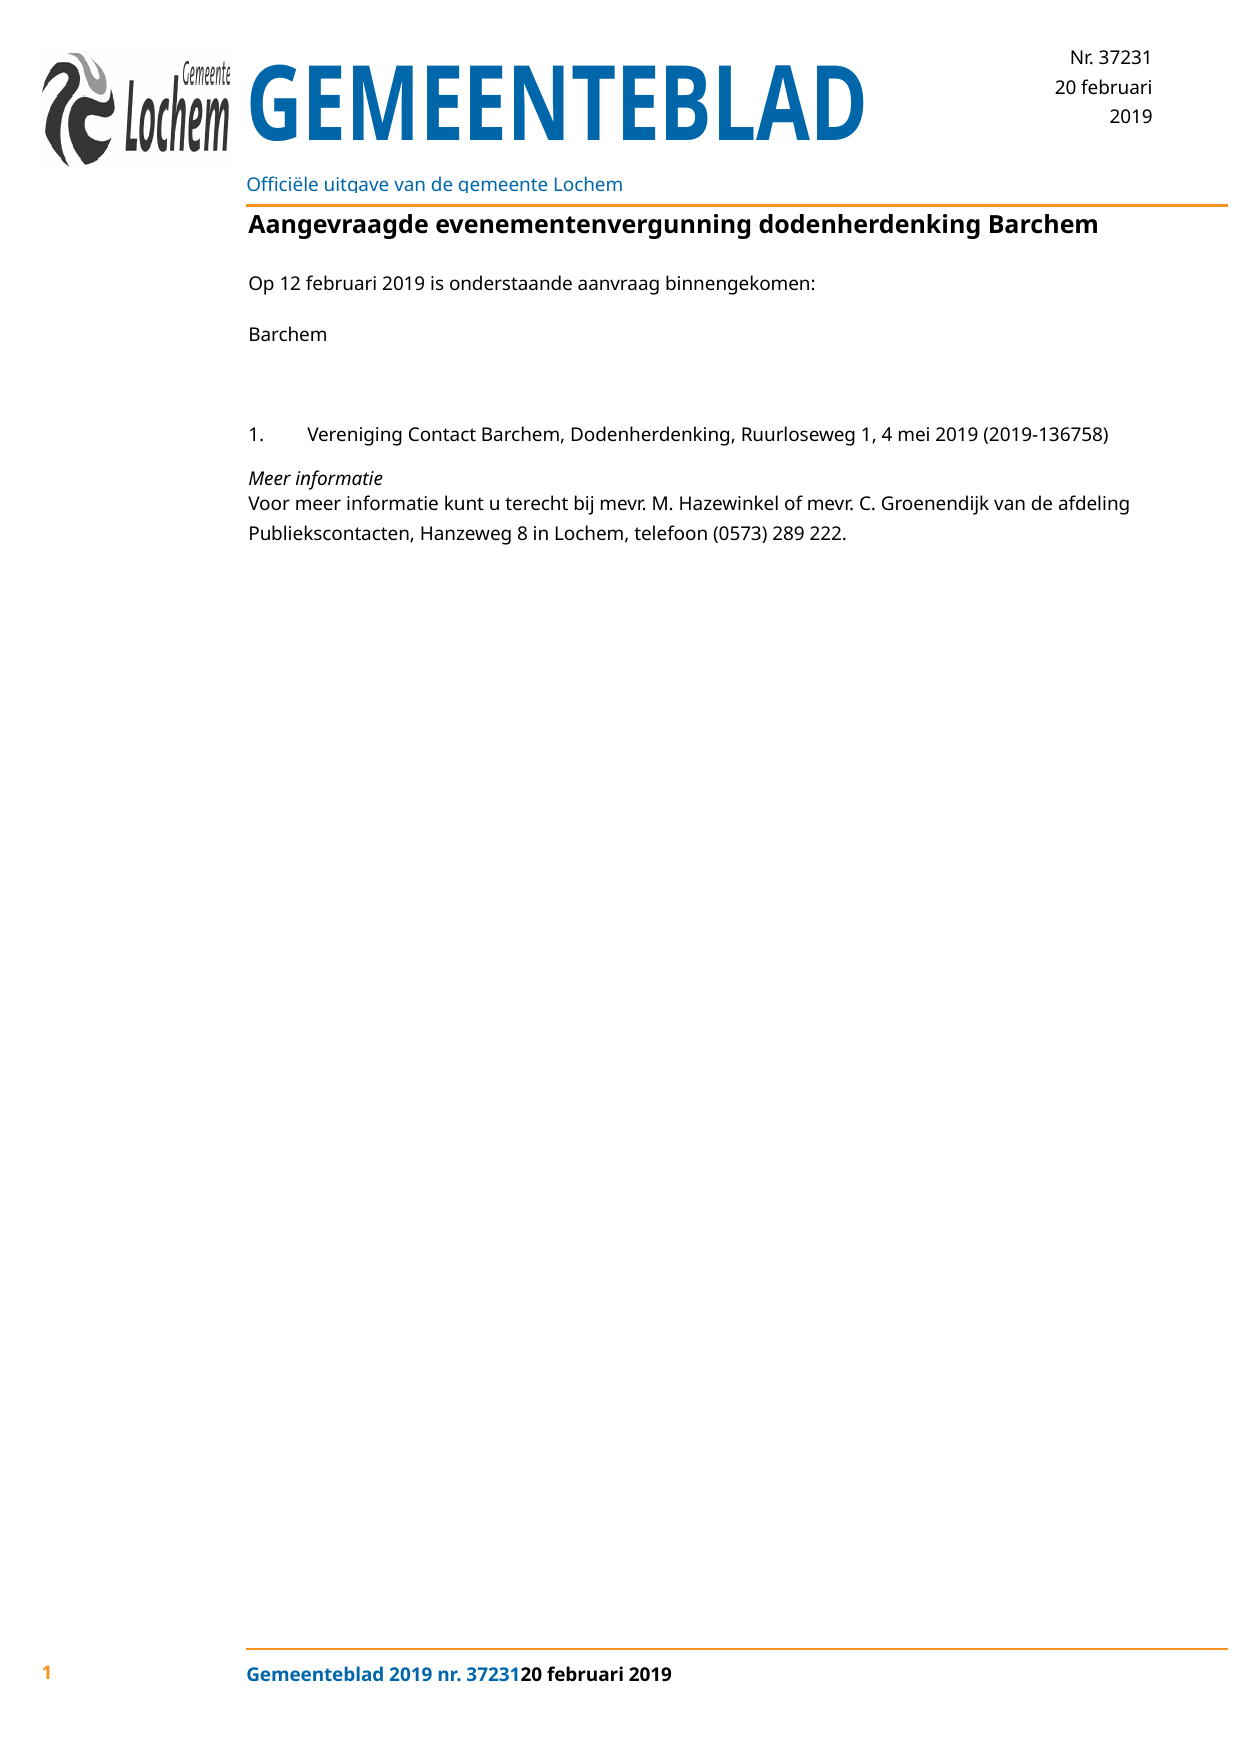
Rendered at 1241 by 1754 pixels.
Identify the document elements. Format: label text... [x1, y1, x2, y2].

text Barchem [248, 321, 1152, 346]
text Aangevraagde evenementenvergunning dodenherdenking Barchem [248, 207, 1152, 241]
text Voor meer informatie kunt u terecht bij mevr. M. Hazewinkel of mevr. C. Groenendijk van de afdeling Publiekscontacten, Hanzeweg 8 in Lochem, telefoon (0573) 289 222. [248, 490, 1152, 546]
text Meer informatie [248, 465, 1152, 490]
picture [41, 47, 231, 172]
text Op 12 februari 2019 is onderstaande aanvraag binnengekomen: [248, 270, 1152, 296]
list Vereniging Contact Barchem, Dodenherdenking, Ruurloseweg 1, 4 mei 2019 (2019-136758) [248, 422, 1152, 447]
